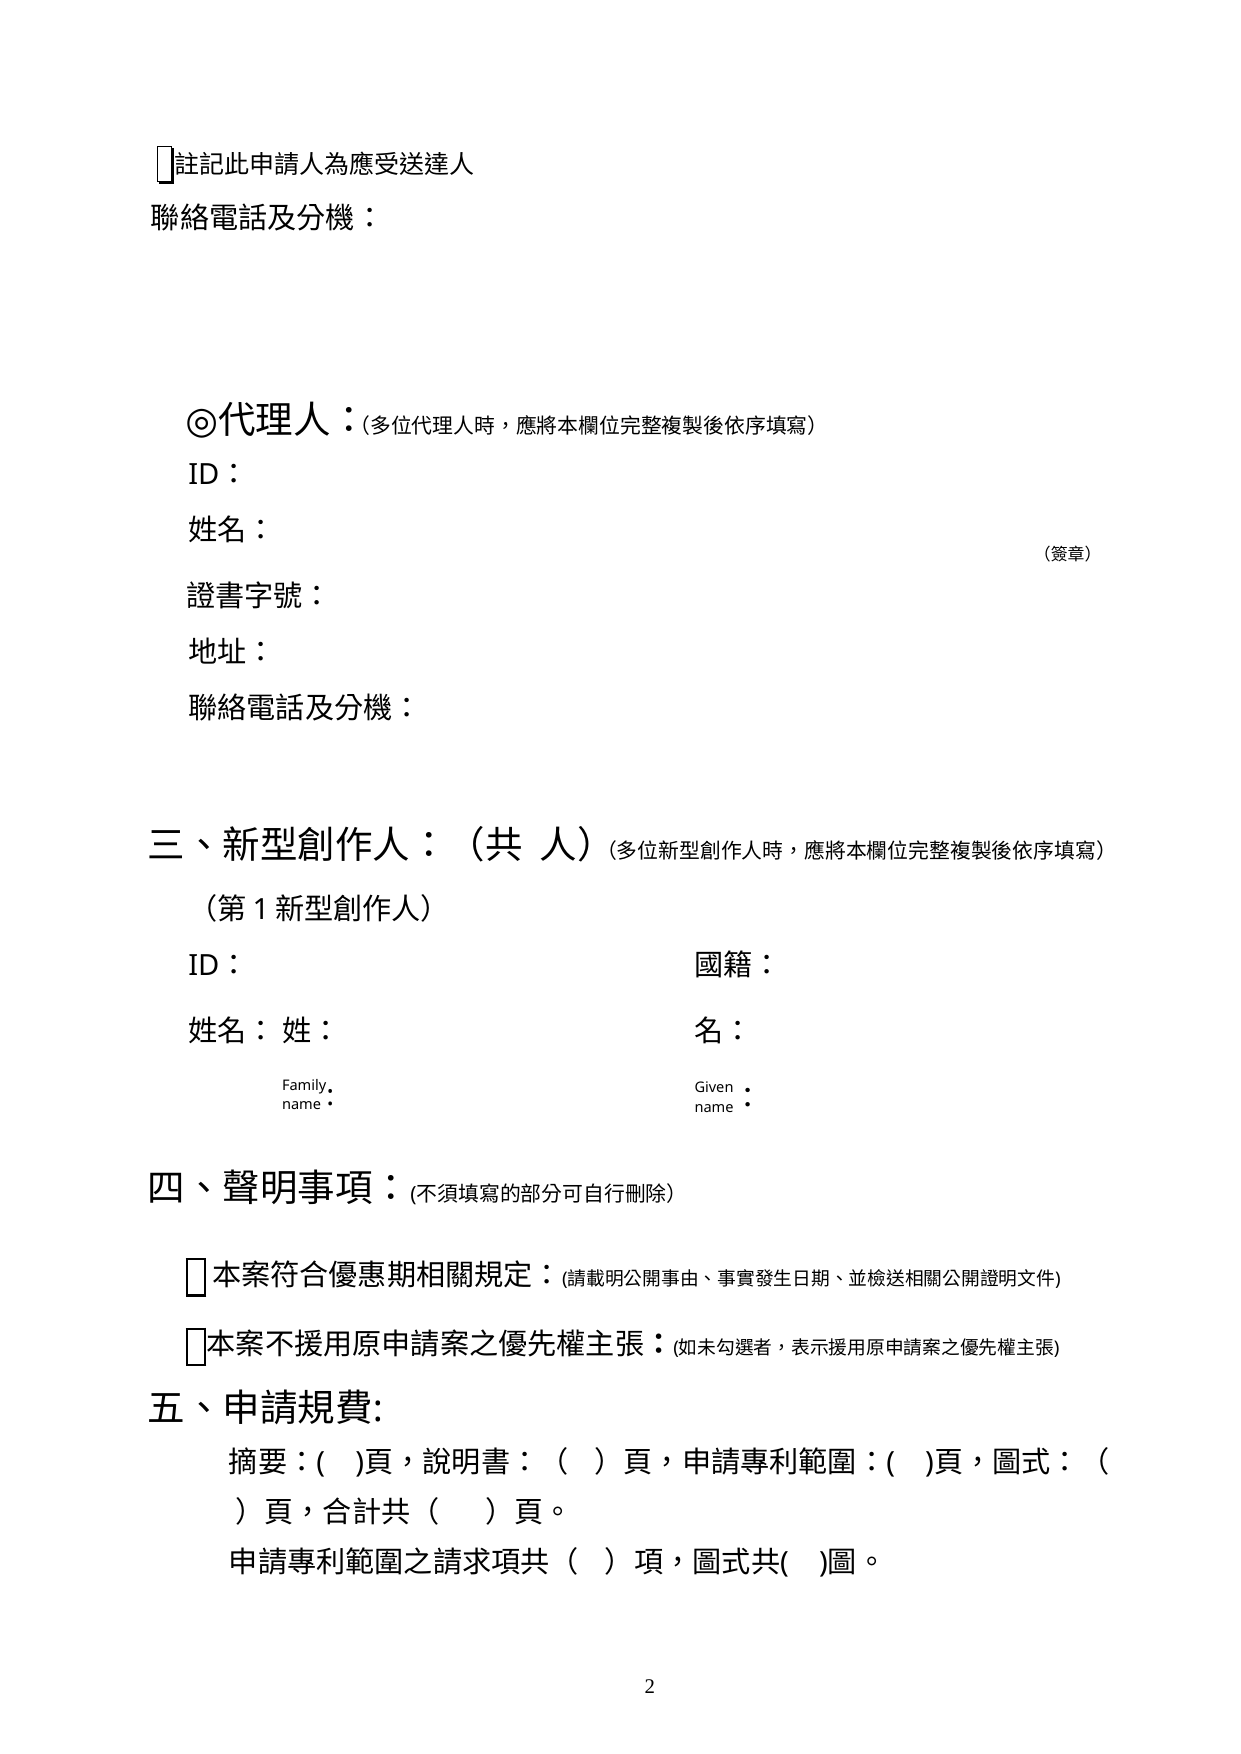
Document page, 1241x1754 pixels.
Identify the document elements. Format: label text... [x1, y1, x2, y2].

table_cell 註記此申請人為應受送達人 [148, 138, 1124, 188]
table_cell 證書字號： [185, 566, 1104, 622]
table_cell 姓名： [185, 991, 279, 1123]
text 申請專利範圍之請求項共（ ）項，圖式共( )圖。 [229, 1532, 1151, 1582]
text 本案不援用原申請案之優先權主張：(如未勾選者，表示援用原申請案之優先權主張) [148, 1309, 1151, 1378]
table_cell Family name: [279, 1057, 691, 1123]
table_header （第1新型創作人） [185, 868, 1104, 934]
table_cell 聯絡電話及分機： [148, 188, 1124, 244]
table_header ID： [185, 444, 954, 500]
table_cell 姓： [279, 991, 691, 1057]
table_cell Given name： [691, 1057, 1104, 1123]
table_cell 國籍： [691, 935, 1104, 991]
text 摘要：( )頁，說明書：（ ）頁，申請專利範圍：( )頁，圖式：（ ）頁，合計共（ ）頁。 [229, 1432, 1151, 1532]
text 三、新型創作人：（共 人）（多位新型創作人時，應將本欄位完整複製後依序填寫） [148, 818, 1151, 868]
text 本案符合優惠期相關規定：(請載明公開事由、事實發生日期、並檢送相關公開證明文件) [148, 1247, 1151, 1297]
table_cell 姓名： [185, 500, 954, 566]
table_cell ID： [185, 935, 691, 991]
table_header （簽章） [954, 444, 1104, 566]
table_cell 地址： [185, 622, 1104, 678]
text 四、聲明事項：(不須填寫的部分可自行刪除） [148, 1158, 1151, 1212]
table_cell 名： [691, 991, 1104, 1057]
text 五、申請規費: [148, 1378, 1146, 1432]
table_cell 聯絡電話及分機： [185, 678, 1104, 734]
text ◎代理人：（多位代理人時，應將本欄位完整複製後依序填寫） [148, 394, 1151, 444]
